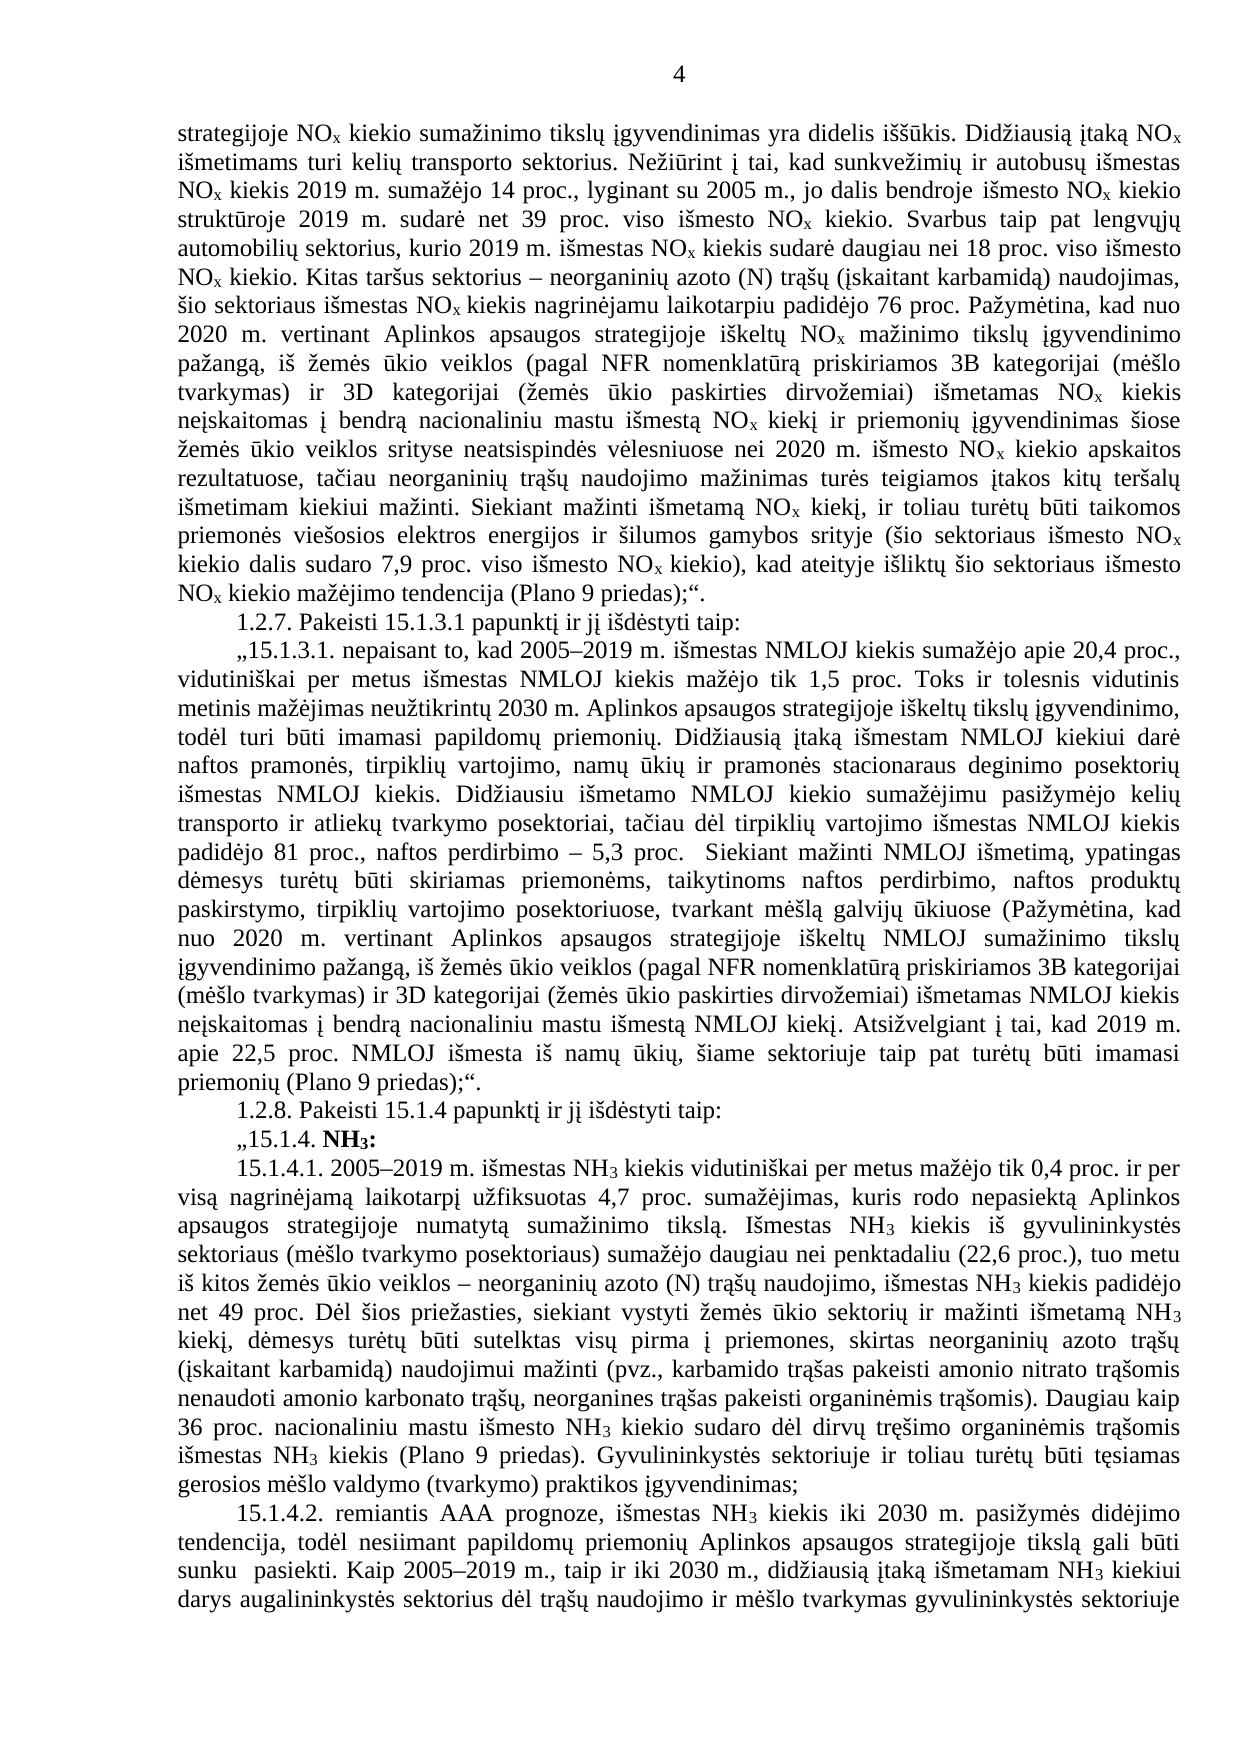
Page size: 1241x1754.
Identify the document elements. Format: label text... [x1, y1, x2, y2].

text 1.2.7. Pakeisti 15.1.3.1 papunktį ir jį išdėstyti taip: [177, 607, 1181, 636]
text strategijoje NOx kiekio sumažinimo tikslų įgyvendinimas yra didelis iššūkis. Didžiausią įtaką NOx išmetimams turi kelių transporto sektorius. Nežiūrint į tai, kad sunkvežimių ir autobusų išmestas NOx kiekis 2019 m. sumažėjo 14 proc., lyginant su 2005 m., jo dalis bendroje išmesto NOx kiekio struktūroje 2019 m. sudarė net 39 proc. viso išmesto NOx kiekio. Svarbus taip pat lengvųjų automobilių sektorius, kurio 2019 m. išmestas NOx kiekis sudarė daugiau nei 18 proc. viso išmesto NOx kiekio. Kitas taršus sektorius – neorganinių azoto (N) trąšų (įskaitant karbamidą) naudojimas, šio sektoriaus išmestas NOx kiekis nagrinėjamu laikotarpiu padidėjo 76 proc. Pažymėtina, kad nuo 2020 m. vertinant Aplinkos apsaugos strategijoje iškeltų NOx mažinimo tikslų įgyvendinimo pažangą, iš žemės ūkio veiklos (pagal NFR nomenklatūrą priskiriamos 3B kategorijai (mėšlo tvarkymas) ir 3D kategorijai (žemės ūkio paskirties dirvožemiai) išmetamas NOx kiekis neįskaitomas į bendrą nacionaliniu mastu išmestą NOx kiekį ir priemonių įgyvendinimas šiose žemės ūkio veiklos srityse neatsispindės vėlesniuose nei 2020 m. išmesto NOx kiekio apskaitos rezultatuose, tačiau neorganinių trąšų naudojimo mažinimas turės teigiamos įtakos kitų teršalų išmetimam kiekiui mažinti. Siekiant mažinti išmetamą NOx kiekį, ir toliau turėtų būti taikomos priemonės viešosios elektros energijos ir šilumos gamybos srityje (šio sektoriaus išmesto NOx kiekio dalis sudaro 7,9 proc. viso išmesto NOx kiekio), kad ateityje išliktų šio sektoriaus išmesto NOx kiekio mažėjimo tendencija (Plano 9 priedas);“. [177, 118, 1181, 607]
text 15.1.4.1. 2005–2019 m. išmestas NH3 kiekis vidutiniškai per metus mažėjo tik 0,4 proc. ir per visą nagrinėjamą laikotarpį užfiksuotas 4,7 proc. sumažėjimas, kuris rodo nepasiektą Aplinkos apsaugos strategijoje numatytą sumažinimo tikslą. Išmestas NH3 kiekis iš gyvulininkystės sektoriaus (mėšlo tvarkymo posektoriaus) sumažėjo daugiau nei penktadaliu (22,6 proc.), tuo metu iš kitos žemės ūkio veiklos – neorganinių azoto (N) trąšų naudojimo, išmestas NH3 kiekis padidėjo net 49 proc. Dėl šios priežasties, siekiant vystyti žemės ūkio sektorių ir mažinti išmetamą NH3 kiekį, dėmesys turėtų būti sutelktas visų pirma į priemones, skirtas neorganinių azoto trąšų (įskaitant karbamidą) naudojimui mažinti (pvz., karbamido trąšas pakeisti amonio nitrato trąšomis nenaudoti amonio karbonato trąšų, neorganines trąšas pakeisti organinėmis trąšomis). Daugiau kaip 36 proc. nacionaliniu mastu išmesto NH3 kiekio sudaro dėl dirvų tręšimo organinėmis trąšomis išmestas NH3 kiekis (Plano 9 priedas). Gyvulininkystės sektoriuje ir toliau turėtų būti tęsiamas gerosios mėšlo valdymo (tvarkymo) praktikos įgyvendinimas; [177, 1153, 1181, 1498]
text „15.1.4. NH3: [177, 1124, 1181, 1153]
text 15.1.4.2. remiantis AAA prognoze, išmestas NH3 kiekis iki 2030 m. pasižymės didėjimo tendencija, todėl nesiimant papildomų priemonių Aplinkos apsaugos strategijoje tikslą gali būti sunku pasiekti. Kaip 2005–2019 m., taip ir iki 2030 m., didžiausią įtaką išmetamam NH3 kiekiui darys augalininkystės sektorius dėl trąšų naudojimo ir mėšlo tvarkymas gyvulininkystės sektoriuje [177, 1498, 1181, 1613]
text 1.2.8. Pakeisti 15.1.4 papunktį ir jį išdėstyti taip: [177, 1096, 1181, 1124]
subtitle „15.1.3.1. nepaisant to, kad 2005–2019 m. išmestas NMLOJ kiekis sumažėjo apie 20,4 proc., vidutiniškai per metus išmestas NMLOJ kiekis mažėjo tik 1,5 proc. Toks ir tolesnis vidutinis metinis mažėjimas neužtikrintų 2030 m. Aplinkos apsaugos strategijoje iškeltų tikslų įgyvendinimo, todėl turi būti imamasi papildomų priemonių. Didžiausią įtaką išmestam NMLOJ kiekiui darė naftos pramonės, tirpiklių vartojimo, namų ūkių ir pramonės stacionaraus deginimo posektorių išmestas NMLOJ kiekis. Didžiausiu išmetamo NMLOJ kiekio sumažėjimu pasižymėjo kelių transporto ir atliekų tvarkymo posektoriai, tačiau dėl tirpiklių vartojimo išmestas NMLOJ kiekis padidėjo 81 proc., naftos perdirbimo – 5,3 proc. Siekiant mažinti NMLOJ išmetimą, ypatingas dėmesys turėtų būti skiriamas priemonėms, taikytinoms naftos perdirbimo, naftos produktų paskirstymo, tirpiklių vartojimo posektoriuose, tvarkant mėšlą galvijų ūkiuose (Pažymėtina, kad nuo 2020 m. vertinant Aplinkos apsaugos strategijoje iškeltų NMLOJ sumažinimo tikslų įgyvendinimo pažangą, iš žemės ūkio veiklos (pagal NFR nomenklatūrą priskiriamos 3B kategorijai (mėšlo tvarkymas) ir 3D kategorijai (žemės ūkio paskirties dirvožemiai) išmetamas NMLOJ kiekis neįskaitomas į bendrą nacionaliniu mastu išmestą NMLOJ kiekį. Atsižvelgiant į tai, kad 2019 m. apie 22,5 proc. NMLOJ išmesta iš namų ūkių, šiame sektoriuje taip pat turėtų būti imamasi priemonių (Plano 9 priedas);“. [177, 636, 1181, 1096]
